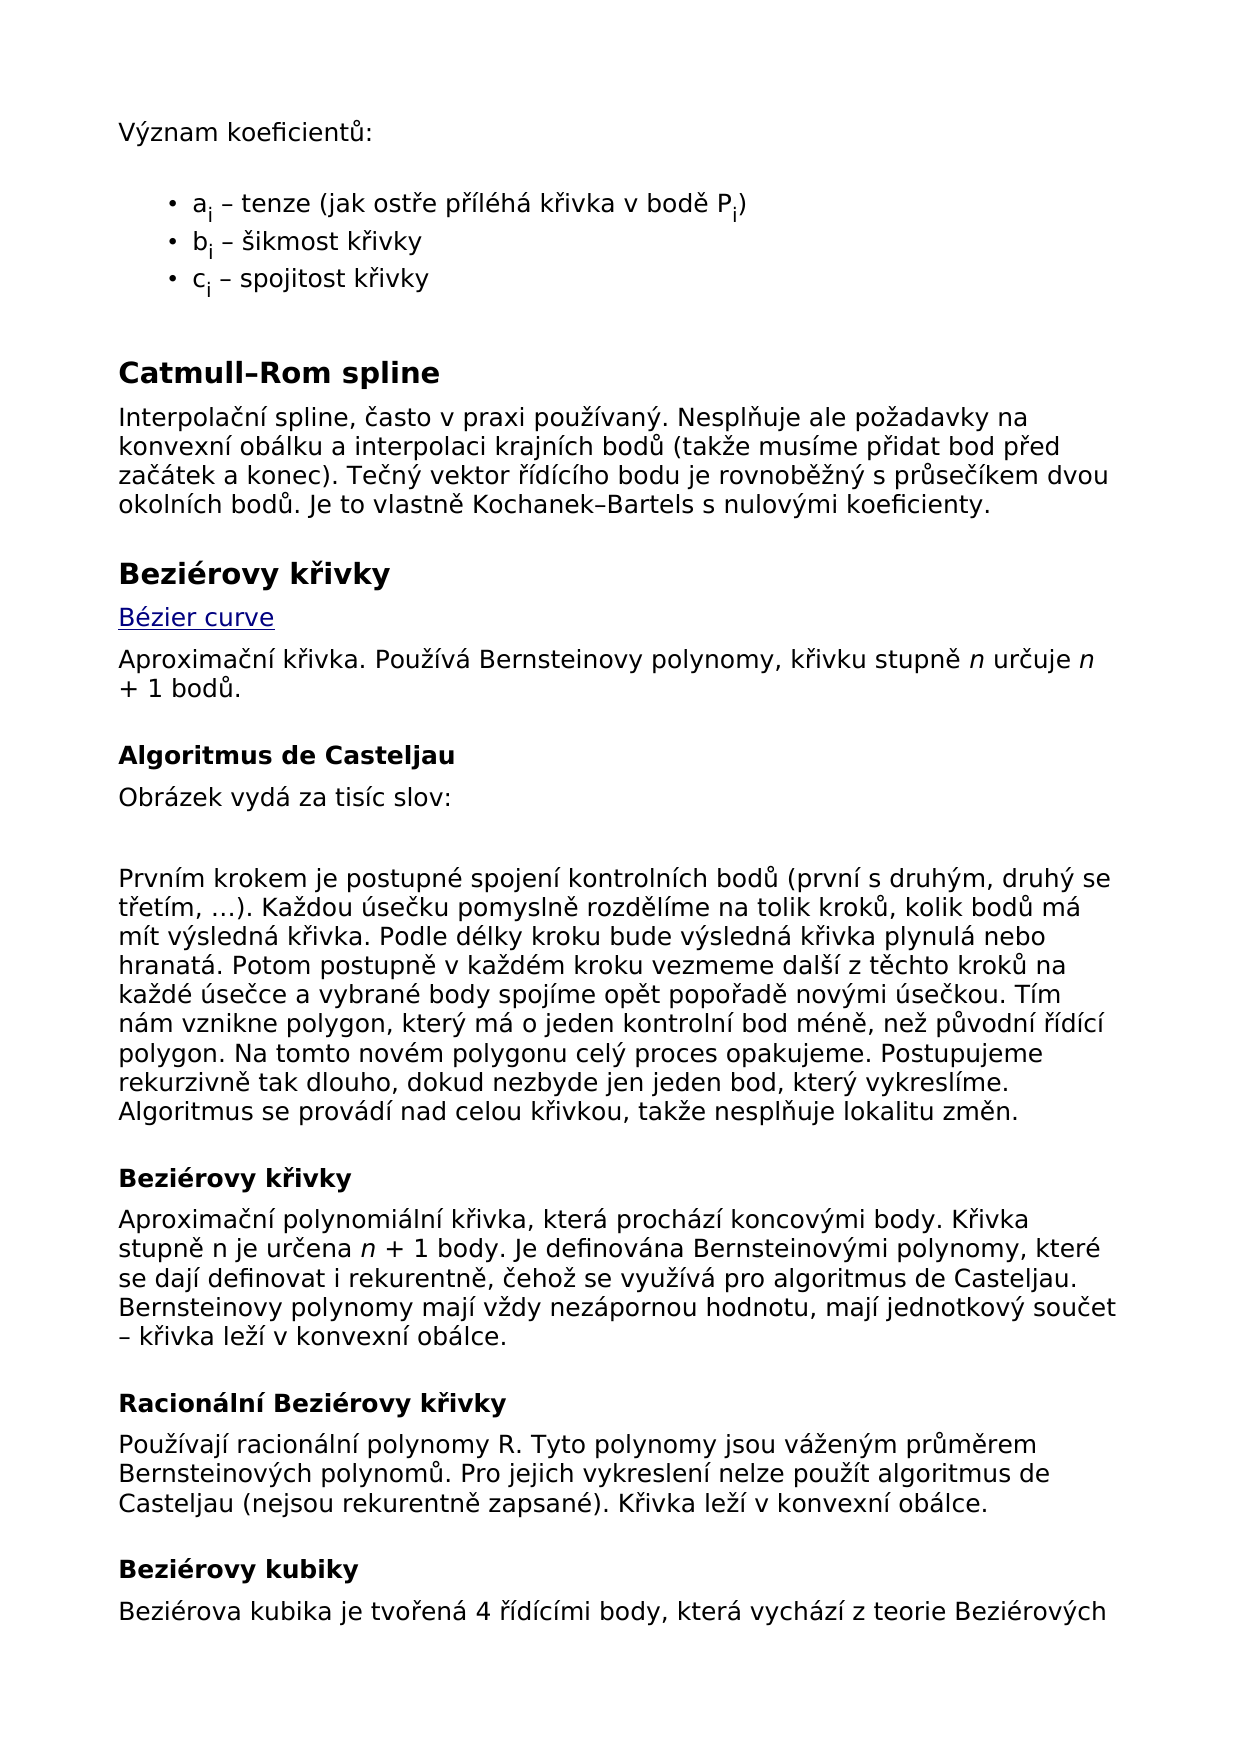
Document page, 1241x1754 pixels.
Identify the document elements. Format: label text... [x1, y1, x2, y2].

subtitle Beziérovy křivky [118, 1164, 1122, 1193]
list ci – spojitost křivky [177, 264, 1122, 302]
text Beziérova kubika je tvořená 4 řídícími body, která vychází z teorie Beziérových [118, 1597, 1122, 1626]
text Používají racionální polynomy R. Tyto polynomy jsou váženým průměrem Bernsteinových polynomů. Pro jejich vykreslení nelze použít algoritmus de Casteljau (nejsou rekurentně zapsané). Křivka leží v konvexní obálce. [118, 1431, 1122, 1518]
text Prvním krokem je postupné spojení kontrolních bodů (první s druhým, druhý se třetím, …). Každou úsečku pomyslně rozdělíme na tolik kroků, kolik bodů má mít výsledná křivka. Podle délky kroku bude výsledná křivka plynulá nebo hranatá. Potom postupně v každém kroku vezmeme další z těchto kroků na každé úsečce a vybrané body spojíme opět popořadě novými úsečkou. Tím nám vznikne polygon, který má o jeden kontrolní bod méně, než původní řídící polygon. Na tomto novém polygonu celý proces opakujeme. Postupujeme rekurzivně tak dlouho, dokud nezbyde jen jeden bod, který vykreslíme. Algoritmus se provádí nad celou křivkou, takže nesplňuje lokalitu změn. [118, 864, 1122, 1126]
text Interpolační spline, často v praxi používaný. Nesplňuje ale požadavky na konvexní obálku a interpolaci krajních bodů (takže musíme přidat bod před začátek a konec). Tečný vektor řídícího bodu je rovnoběžný s průsečíkem dvou okolních bodů. Je to vlastně Kochanek–Bartels s nulovými koeficienty. [118, 403, 1122, 520]
text Bézier curve [118, 604, 1122, 633]
list bi – šikmost křivky [177, 227, 1122, 264]
text Aproximační křivka. Používá Bernsteinovy polynomy, křivku stupně n určuje n + 1 bodů. [118, 645, 1122, 704]
text Obrázek vydá za tisíc slov: [118, 783, 1122, 851]
subtitle Racionální Beziérovy křivky [118, 1389, 1122, 1418]
list ai – tenze (jak ostře příléhá křivka v bodě Pi) [177, 189, 1122, 227]
text Význam koeficientů: [118, 118, 1122, 147]
subtitle Algoritmus de Casteljau [118, 741, 1122, 770]
subtitle Beziérovy křivky [118, 557, 1122, 591]
text Aproximační polynomiální křivka, která prochází koncovými body. Křivka stupně n je určena n + 1 body. Je definována Bernsteinovými polynomy, které se dají definovat i rekurentně, čehož se využívá pro algoritmus de Casteljau. Bernsteinovy polynomy mají vždy nezápornou hodnotu, mají jednotkový součet – křivka leží v konvexní obálce. [118, 1206, 1122, 1351]
subtitle Beziérovy kubiky [118, 1556, 1122, 1585]
subtitle Catmull–Rom spline [118, 357, 1122, 391]
